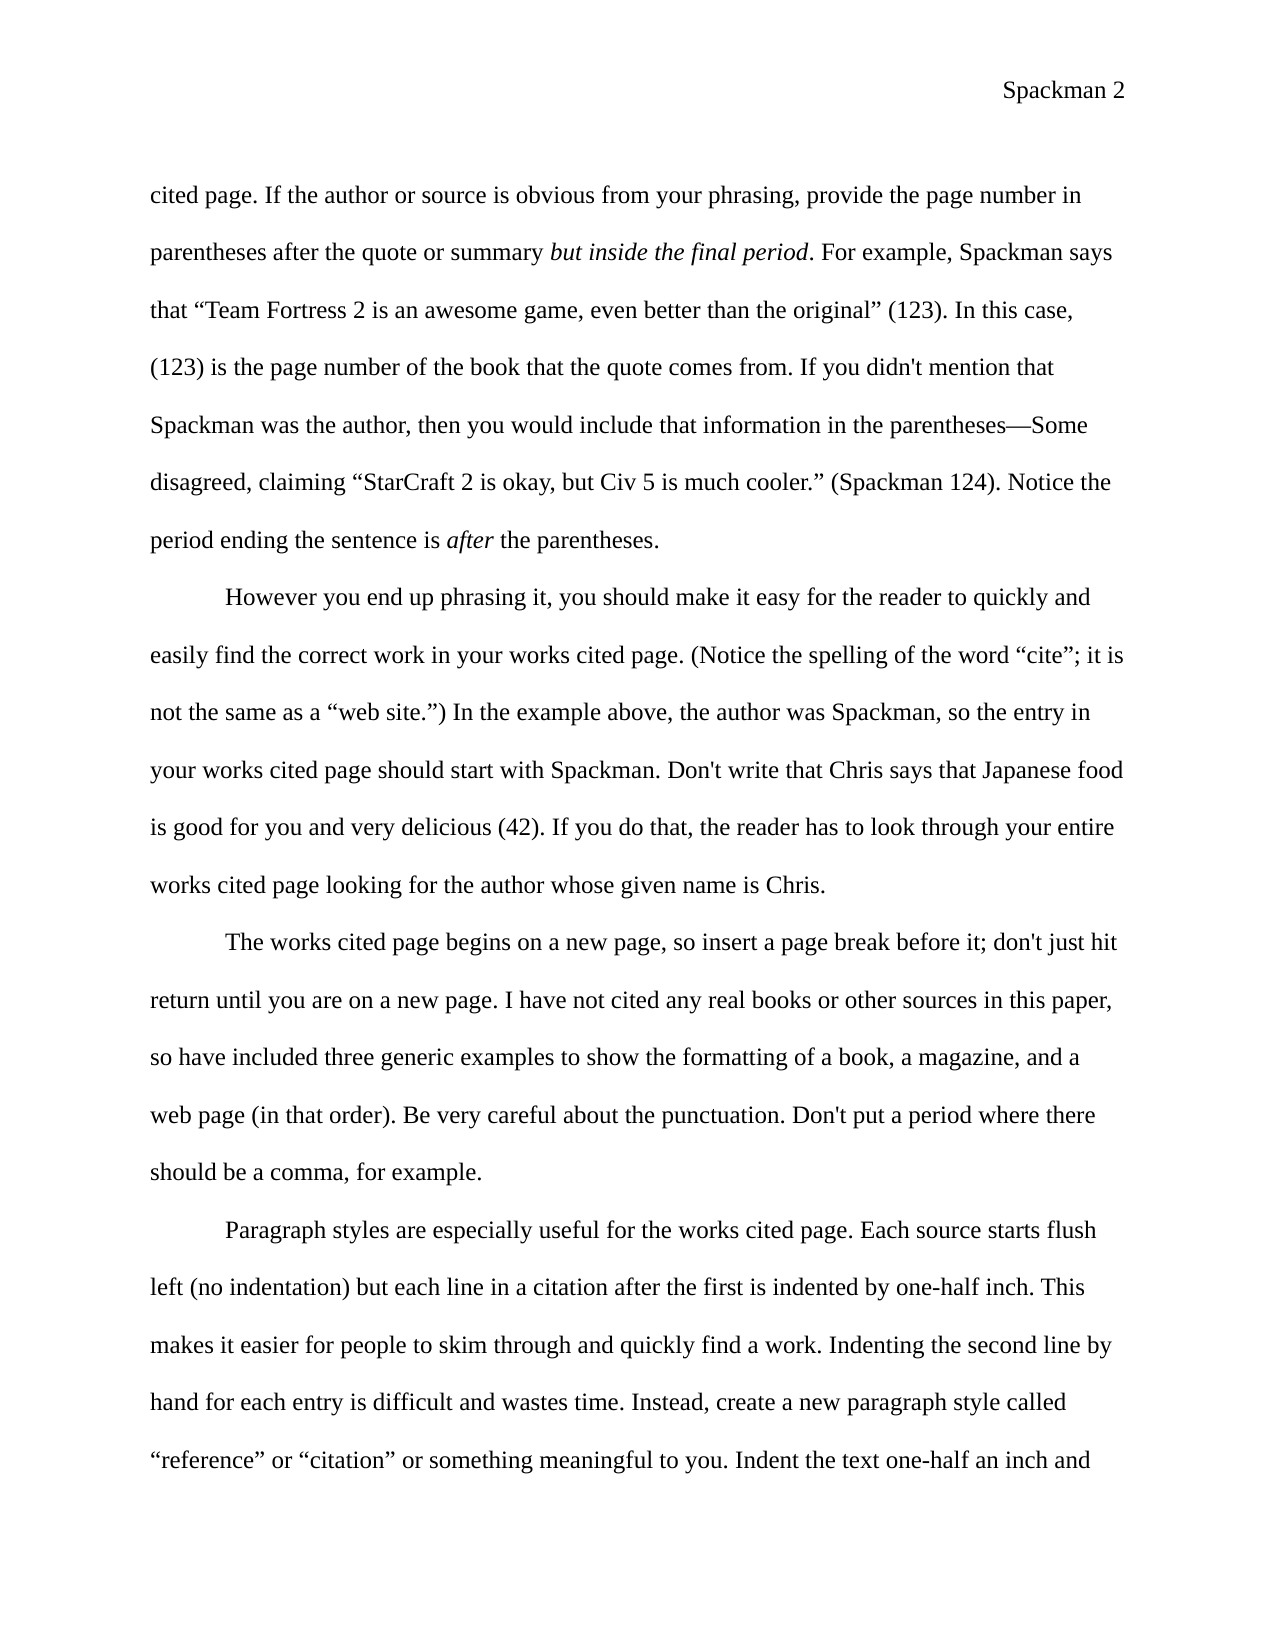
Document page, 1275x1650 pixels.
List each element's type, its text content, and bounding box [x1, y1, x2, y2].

text Paragraph styles are especially useful for the works cited page. Each source starts flush left (no indentation) but each line in a citation after the first is indented by one-half inch. This makes it easier for people to skim through and quickly find a work. Indenting the second line by hand for each entry is difficult and wastes time. Instead, create a new paragraph style called “reference” or “citation” or something meaningful to you. Indent the text one-half an inch and [150, 1215, 1125, 1474]
text The works cited page begins on a new page, so insert a page break before it; don't just hit return until you are on a new page. I have not cited any real books or other sources in this paper, so have included three generic examples to show the formatting of a book, a magazine, and a web page (in that order). Be very careful about the punctuation. Don't put a period where there should be a comma, for example. [150, 927, 1125, 1186]
text However you end up phrasing it, you should make it easy for the reader to quickly and easily find the correct work in your works cited page. (Notice the spelling of the word “cite”; it is not the same as a “web site.”) In the example above, the author was Spackman, so the entry in your works cited page should start with Spackman. Don't write that Chris says that Japanese food is good for you and very delicious (42). If you do that, the reader has to look through your entire works cited page looking for the author whose given name is Chris. [150, 582, 1125, 899]
text cited page. If the author or source is obvious from your phrasing, provide the page number in parentheses after the quote or summary but inside the final period. For example, Spackman says that “Team Fortress 2 is an awesome game, even better than the original” (123). In this case, (123) is the page number of the book that the quote comes from. If you didn't mention that Spackman was the author, then you would include that information in the parentheses—Some disagreed, claiming “StarCraft 2 is okay, but Civ 5 is much cooler.” (Spackman 124). Notice the period ending the sentence is after the parentheses. [150, 180, 1125, 554]
